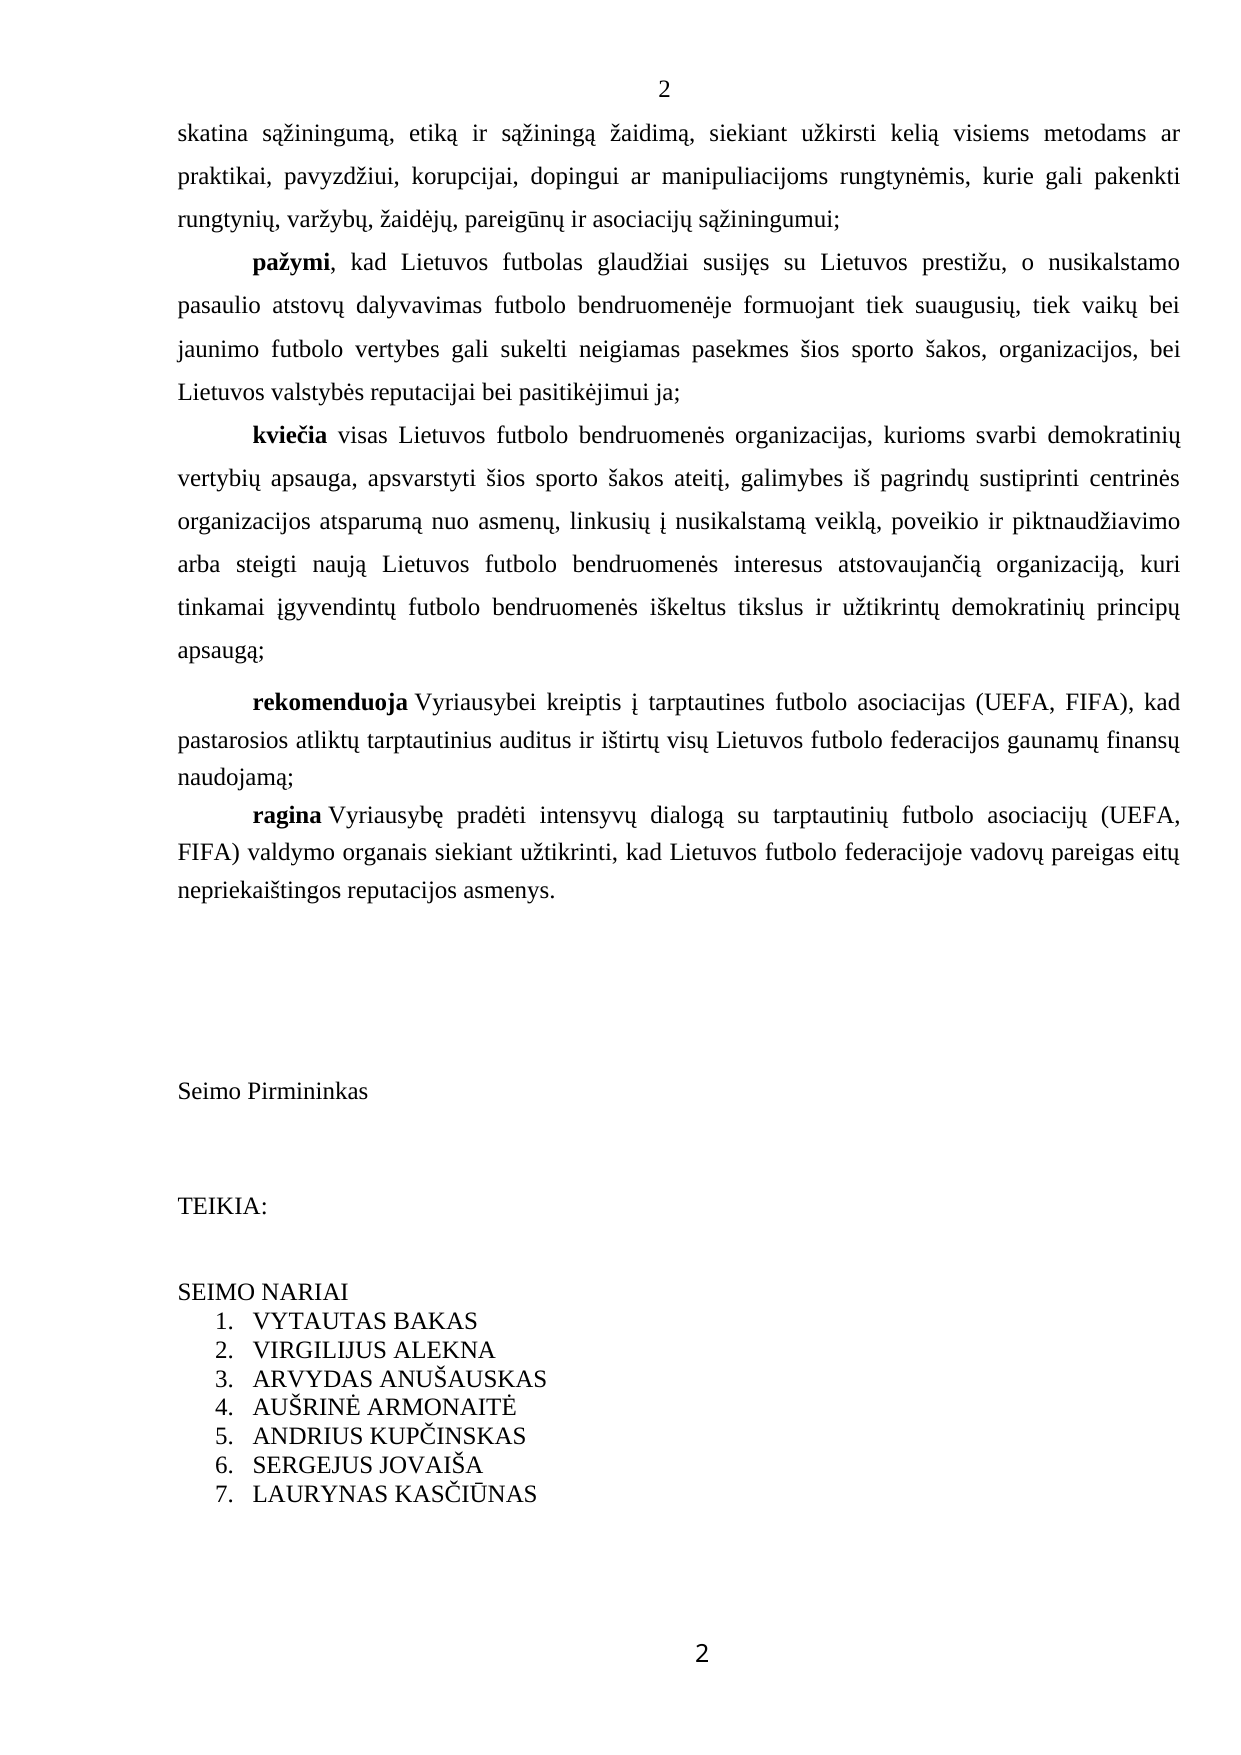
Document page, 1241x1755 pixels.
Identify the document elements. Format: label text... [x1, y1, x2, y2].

text 1. Vytautas Bakas [215, 1306, 1181, 1335]
text 4. Aušrinė Armonaitė [215, 1392, 1181, 1421]
text ragina Vyriausybę pradėti intensyvų dialogą su tarptautinių futbolo asociacijų (UEFA, FIFA) valdymo organais siekiant užtikrinti, kad Lietuvos futbolo federacijoje vadovų pareigas eitų nepriekaištingos reputacijos asmenys. [177, 791, 1181, 904]
text 7. Laurynas kasčiūnas [215, 1479, 1181, 1507]
text 6. sergejus jovaiša [215, 1450, 1181, 1479]
text skatina sąžiningumą, etiką ir sąžiningą žaidimą, siekiant užkirsti kelią visiems metodams ar praktikai, pavyzdžiui, korupcijai, dopingui ar manipuliacijoms rungtynėmis, kurie gali pakenkti rungtynių, varžybų, žaidėjų, pareigūnų ir asociacijų sąžiningumui; [177, 118, 1181, 233]
text 3. Arvydas Anušauskas [215, 1364, 1181, 1392]
text Teikia: [177, 1191, 1181, 1220]
text 2. Virgilijus Alekna [215, 1335, 1181, 1364]
text Seimo Pirmininkas [177, 1076, 1181, 1105]
text rekomenduoja Vyriausybei kreiptis į tarptautines futbolo asociacijas (UEFA, FIFA), kad pastarosios atliktų tarptautinius auditus ir ištirtų visų Lietuvos futbolo federacijos gaunamų finansų naudojamą; [177, 679, 1181, 791]
text 5. Andrius Kupčinskas [215, 1421, 1181, 1450]
text pažymi, kad Lietuvos futbolas glaudžiai susijęs su Lietuvos prestižu, o nusikalstamo pasaulio atstovų dalyvavimas futbolo bendruomenėje formuojant tiek suaugusių, tiek vaikų bei jaunimo futbolo vertybes gali sukelti neigiamas pasekmes šios sporto šakos, organizacijos, bei Lietuvos valstybės reputacijai bei pasitikėjimui ja; [177, 247, 1181, 406]
text kviečia visas Lietuvos futbolo bendruomenės organizacijas, kurioms svarbi demokratinių vertybių apsauga, apsvarstyti šios sporto šakos ateitį, galimybes iš pagrindų sustiprinti centrinės organizacijos atsparumą nuo asmenų, linkusių į nusikalstamą veiklą, poveikio ir piktnaudžiavimo arba steigti naują Lietuvos futbolo bendruomenės interesus atstovaujančią organizaciją, kuri tinkamai įgyvendintų futbolo bendruomenės iškeltus tikslus ir užtikrintų demokratinių principų apsaugą; [177, 420, 1181, 664]
text Seimo nariai [177, 1277, 1181, 1306]
